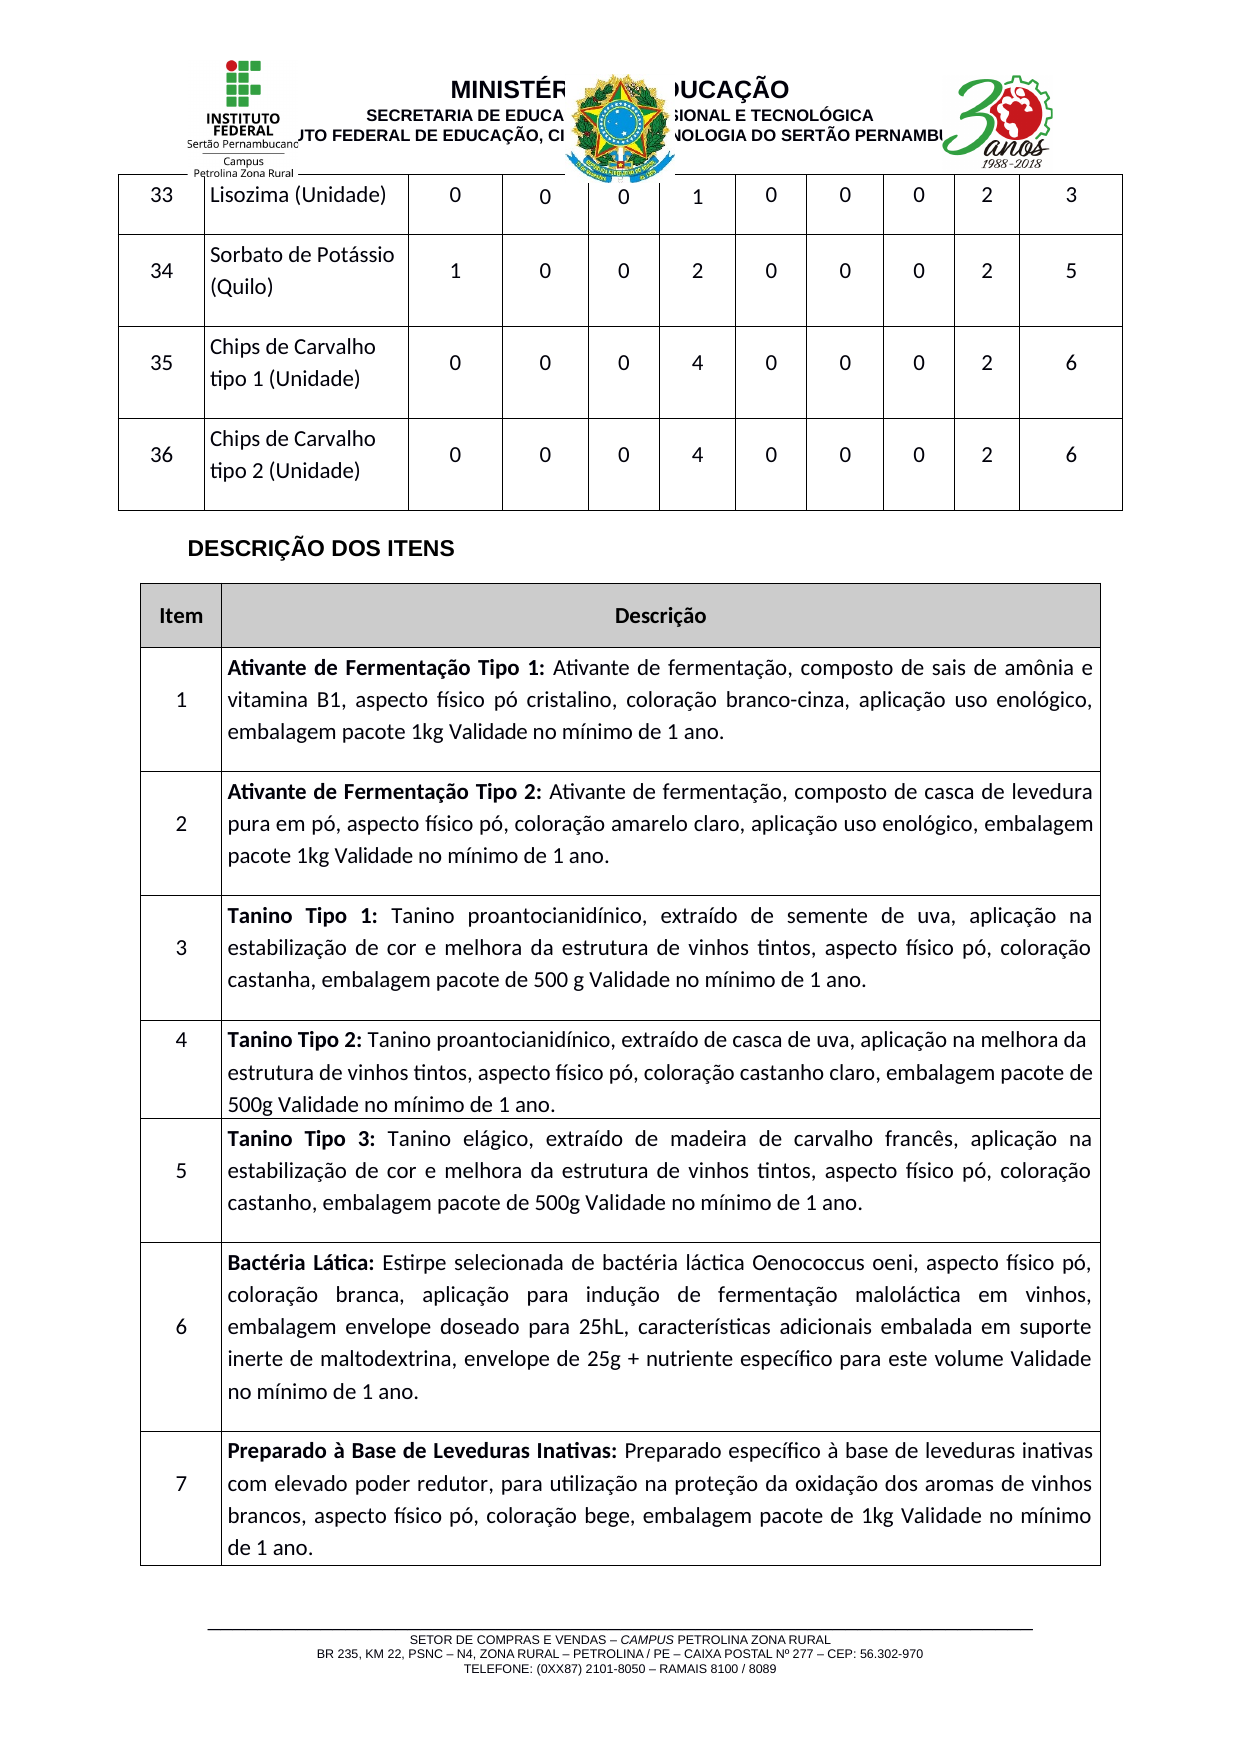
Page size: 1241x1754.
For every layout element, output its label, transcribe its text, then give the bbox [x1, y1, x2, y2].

table_cell 0 [884, 327, 954, 418]
table_cell 36 [119, 419, 204, 510]
table_cell 0 [589, 419, 659, 510]
table_cell 4 [660, 327, 735, 418]
table_cell 0 [589, 183, 659, 234]
table_cell 1 [141, 648, 221, 771]
table_cell 0 [736, 419, 806, 510]
table_cell 7 [141, 1432, 221, 1565]
table_cell 3 [141, 896, 221, 1019]
table_cell 2 [955, 419, 1019, 510]
table_cell 6 [1020, 327, 1122, 418]
table_header Item [141, 584, 221, 647]
table_cell 6 [1020, 419, 1122, 510]
table_cell 0 [589, 235, 659, 326]
table_cell 0 [409, 175, 502, 234]
table_cell 2 [660, 235, 735, 326]
table_cell 0 [589, 327, 659, 418]
table_cell 34 [119, 235, 204, 326]
text DESCRIÇÃO DOS ITENS [187, 535, 1053, 561]
table_cell 0 [807, 327, 883, 418]
table_cell 4 [141, 1021, 221, 1118]
table_cell Sorbato de Potássio (Quilo) [205, 235, 408, 326]
table_cell Preparado à Base de Leveduras Inativas: Preparado específico à base de leveduras inativas com elevado poder redutor, para utilização na proteção da oxidação dos aromas de vinhos brancos, aspecto físico pó, coloração bege, embalagem pacote de 1kg Validade no mínimo de 1 ano. [222, 1432, 1100, 1565]
table_cell 2 [141, 772, 221, 895]
table_cell Ativante de Fermentação Tipo 1: Ativante de fermentação, composto de sais de amônia e vitamina B1, aspecto físico pó cristalino, coloração branco-cinza, aplicação uso enológico, embalagem pacote 1kg Validade no mínimo de 1 ano. [222, 648, 1100, 771]
table_cell Lisozima (Unidade) [205, 175, 408, 234]
table_cell Bactéria Lática: Estirpe selecionada de bactéria láctica Oenococcus oeni, aspecto físico pó, coloração branca, aplicação para indução de fermentação maloláctica em vinhos, embalagem envelope doseado para 25hL, características adicionais embalada em suporte inerte de maltodextrina, envelope de 25g + nutriente específico para este volume Validade no mínimo de 1 ano. [222, 1243, 1100, 1431]
table_header Descrição [222, 584, 1100, 647]
table_cell 5 [141, 1119, 221, 1242]
table_cell 0 [884, 235, 954, 326]
table_cell 0 [503, 327, 588, 418]
table_cell 33 [119, 175, 204, 234]
table_cell Chips de Carvalho tipo 1 (Unidade) [205, 327, 408, 418]
table_cell 0 [409, 419, 502, 510]
table_cell 0 [736, 235, 806, 326]
table_cell 0 [807, 235, 883, 326]
table_cell 0 [503, 235, 588, 326]
table_cell 0 [884, 175, 954, 234]
table_cell Tanino Tipo 2: Tanino proantocianidínico, extraído de casca de uva, aplicação na melhora da estrutura de vinhos tintos, aspecto físico pó, coloração castanho claro, embalagem pacote de 500g Validade no mínimo de 1 ano. [222, 1021, 1100, 1118]
table_cell 4 [660, 419, 735, 510]
table_cell 2 [955, 327, 1019, 418]
table_cell 1 [660, 175, 735, 234]
table_cell 6 [141, 1243, 221, 1431]
table_cell Chips de Carvalho tipo 2 (Unidade) [205, 419, 408, 510]
table_cell 0 [807, 419, 883, 510]
table_cell 0 [884, 419, 954, 510]
table_cell 2 [955, 235, 1019, 326]
table_cell 2 [955, 175, 1019, 234]
table_cell 5 [1020, 235, 1122, 326]
table_cell Ativante de Fermentação Tipo 2: Ativante de fermentação, composto de casca de levedura pura em pó, aspecto físico pó, coloração amarelo claro, aplicação uso enológico, embalagem pacote 1kg Validade no mínimo de 1 ano. [222, 772, 1100, 895]
table_cell 3 [1020, 175, 1122, 234]
table_cell 0 [807, 175, 883, 234]
table_cell 0 [503, 175, 588, 234]
table_cell 35 [119, 327, 204, 418]
table_cell Tanino Tipo 1: Tanino proantocianidínico, extraído de semente de uva, aplicação na estabilização de cor e melhora da estrutura de vinhos tintos, aspecto físico pó, coloração castanha, embalagem pacote de 500 g Validade no mínimo de 1 ano. [222, 896, 1100, 1019]
table_cell 0 [736, 327, 806, 418]
table_cell 0 [736, 175, 806, 234]
table_cell 0 [503, 419, 588, 510]
table_cell 1 [409, 235, 502, 326]
table_cell Tanino Tipo 3: Tanino elágico, extraído de madeira de carvalho francês, aplicação na estabilização de cor e melhora da estrutura de vinhos tintos, aspecto físico pó, coloração castanho, embalagem pacote de 500g Validade no mínimo de 1 ano. [222, 1119, 1100, 1242]
table_cell 0 [409, 327, 502, 418]
